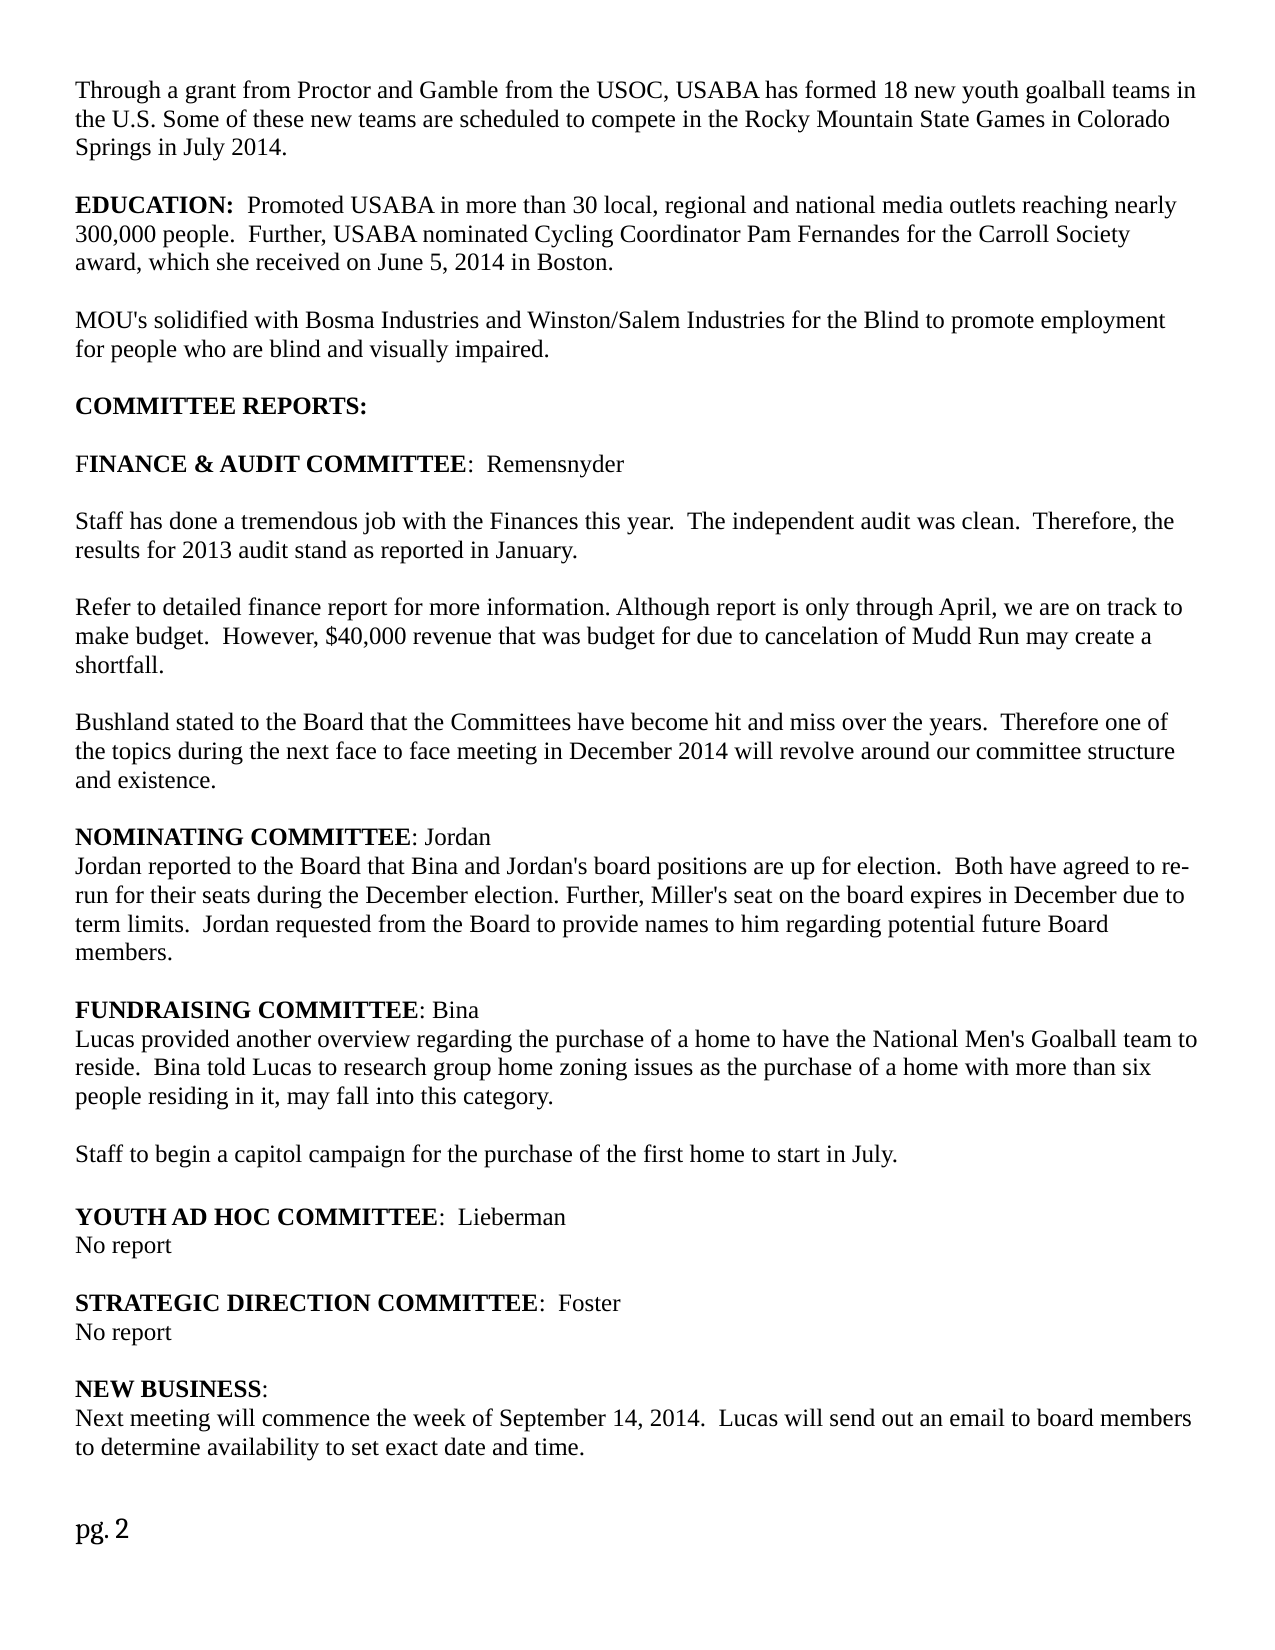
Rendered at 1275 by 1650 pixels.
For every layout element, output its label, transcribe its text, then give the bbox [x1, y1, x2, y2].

text Staff has done a tremendous job with the Finances this year. The independent audit was clean. Therefore, the results for 2013 audit stand as reported in January. [75, 477, 1200, 564]
text No report [75, 1231, 1200, 1259]
text No report [75, 1317, 1200, 1346]
text NEW BUSINESS: [75, 1374, 1200, 1403]
text Lucas provided another overview regarding the purchase of a home to have the National Men's Goalball team to reside. Bina told Lucas to research group home zoning issues as the purchase of a home with more than six people residing in it, may fall into this category. [75, 1024, 1200, 1110]
text STRATEGIC DIRECTION COMMITTEE: Foster [75, 1288, 1200, 1317]
text Jordan reported to the Board that Bina and Jordan's board positions are up for election. Both have agreed to re-run for their seats during the December election. Further, Miller's seat on the board expires in December due to term limits. Jordan requested from the Board to provide names to him regarding potential future Board members. [75, 851, 1200, 966]
text Next meeting will commence the week of September 14, 2014. Lucas will send out an email to board members to determine availability to set exact date and time. [75, 1403, 1200, 1461]
text Refer to detailed finance report for more information. Although report is only through April, we are on track to make budget. However, $40,000 revenue that was budget for due to cancelation of Mudd Run may create a shortfall. [75, 592, 1200, 679]
text Through a grant from Proctor and Gamble from the USOC, USABA has formed 18 new youth goalball teams in the U.S. Some of these new teams are scheduled to compete in the Rocky Mountain State Games in Colorado Springs in July 2014. [75, 75, 1200, 161]
text YOUTH AD HOC COMMITTEE: Lieberman [75, 1202, 1200, 1231]
text Bushland stated to the Board that the Committees have become hit and miss over the years. Therefore one of the topics during the next face to face meeting in December 2014 will revolve around our committee structure and existence. [75, 707, 1200, 794]
text EDUCATION: Promoted USABA in more than 30 local, regional and national media outlets reaching nearly 300,000 people. Further, USABA nominated Cycling Coordinator Pam Fernandes for the Carroll Society award, which she received on June 5, 2014 in Boston. [75, 190, 1200, 276]
text COMMITTEE REPORTS: [75, 391, 1200, 420]
text Staff to begin a capitol campaign for the purchase of the first home to start in July. [75, 1139, 1200, 1167]
text FINANCE & AUDIT COMMITTEE: Remensnyder [75, 449, 1200, 477]
text NOMINATING COMMITTEE: Jordan [75, 822, 1200, 851]
text FUNDRAISING COMMITTEE: Bina [75, 995, 1200, 1024]
text MOU's solidified with Bosma Industries and Winston/Salem Industries for the Blind to promote employment for people who are blind and visually impaired. [75, 305, 1200, 362]
